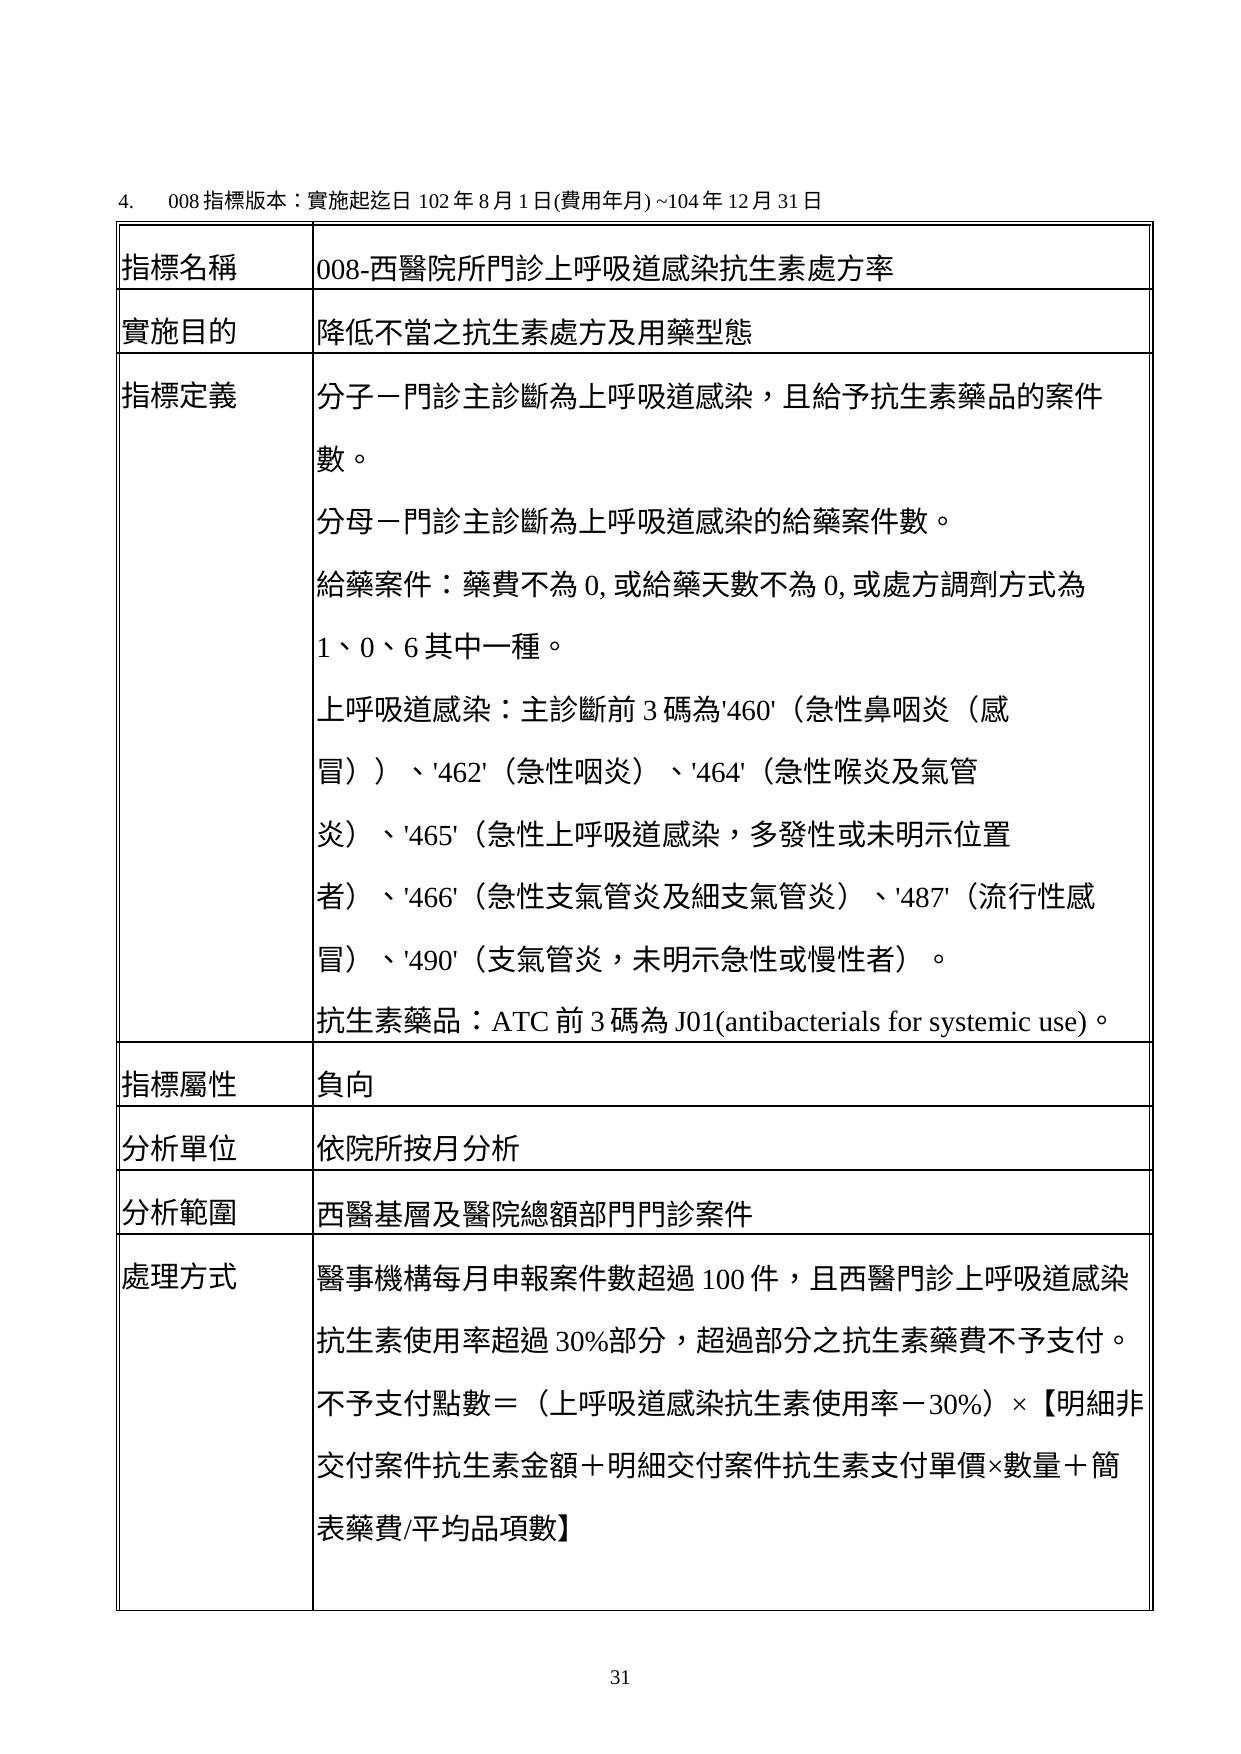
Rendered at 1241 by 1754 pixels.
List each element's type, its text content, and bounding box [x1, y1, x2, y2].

table_cell 依院所按月分析 [314, 1107, 1149, 1169]
table_cell 西醫基層及醫院總額部門門診案件 [314, 1171, 1149, 1233]
table_cell 醫事機構每月申報案件數超過100件，且西醫門診上呼吸道感染抗生素使用率超過30%部分，超過部分之抗生素藥費不予支付。 不予支付點數＝（上呼吸道感染抗生素使用率－30%）×【明細非交付案件抗生素金額＋明細交付案件抗生素支付單價×數量＋簡表藥費/平均品項數】 [314, 1235, 1149, 1610]
table_cell 降低不當之抗生素處方及用藥型態 [314, 290, 1149, 352]
table_cell 指標屬性 [120, 1043, 312, 1105]
subtitle 008指標版本：實施起迄日 102年8月1日(費用年月) ~104年12月31日 [118, 158, 1122, 221]
table_cell 處理方式 [120, 1235, 312, 1610]
table_header 指標名稱 [120, 226, 312, 288]
table_cell 實施目的 [120, 290, 312, 352]
table_cell 分析範圍 [120, 1171, 312, 1233]
table_cell 分析單位 [120, 1107, 312, 1169]
table_cell 分子－門診主診斷為上呼吸道感染，且給予抗生素藥品的案件數。 分母－門診主診斷為上呼吸道感染的給藥案件數。 給藥案件：藥費不為0, 或給藥天數不為0, 或處方調劑方式為1、0、6其中一種。 上呼吸道感染：主診斷前3碼為'460'（急性鼻咽炎（感冒））、'462'（急性咽炎）、'464'（急性喉炎及氣管炎）、'465'（急性上呼吸道感染，多發性或未明示位置者）、'466'（急性支氣管炎及細支氣管炎）、'487'（流行性感冒）、'490'（支氣管炎，未明示急性或慢性者）。 抗生素藥品：ATC前3碼為J01(antibacterials for systemic use)。 [314, 354, 1149, 1041]
table_cell 負向 [314, 1043, 1149, 1105]
table_header 008-西醫院所門診上呼吸道感染抗生素處方率 [314, 226, 1149, 288]
table_cell 指標定義 [120, 354, 312, 1041]
